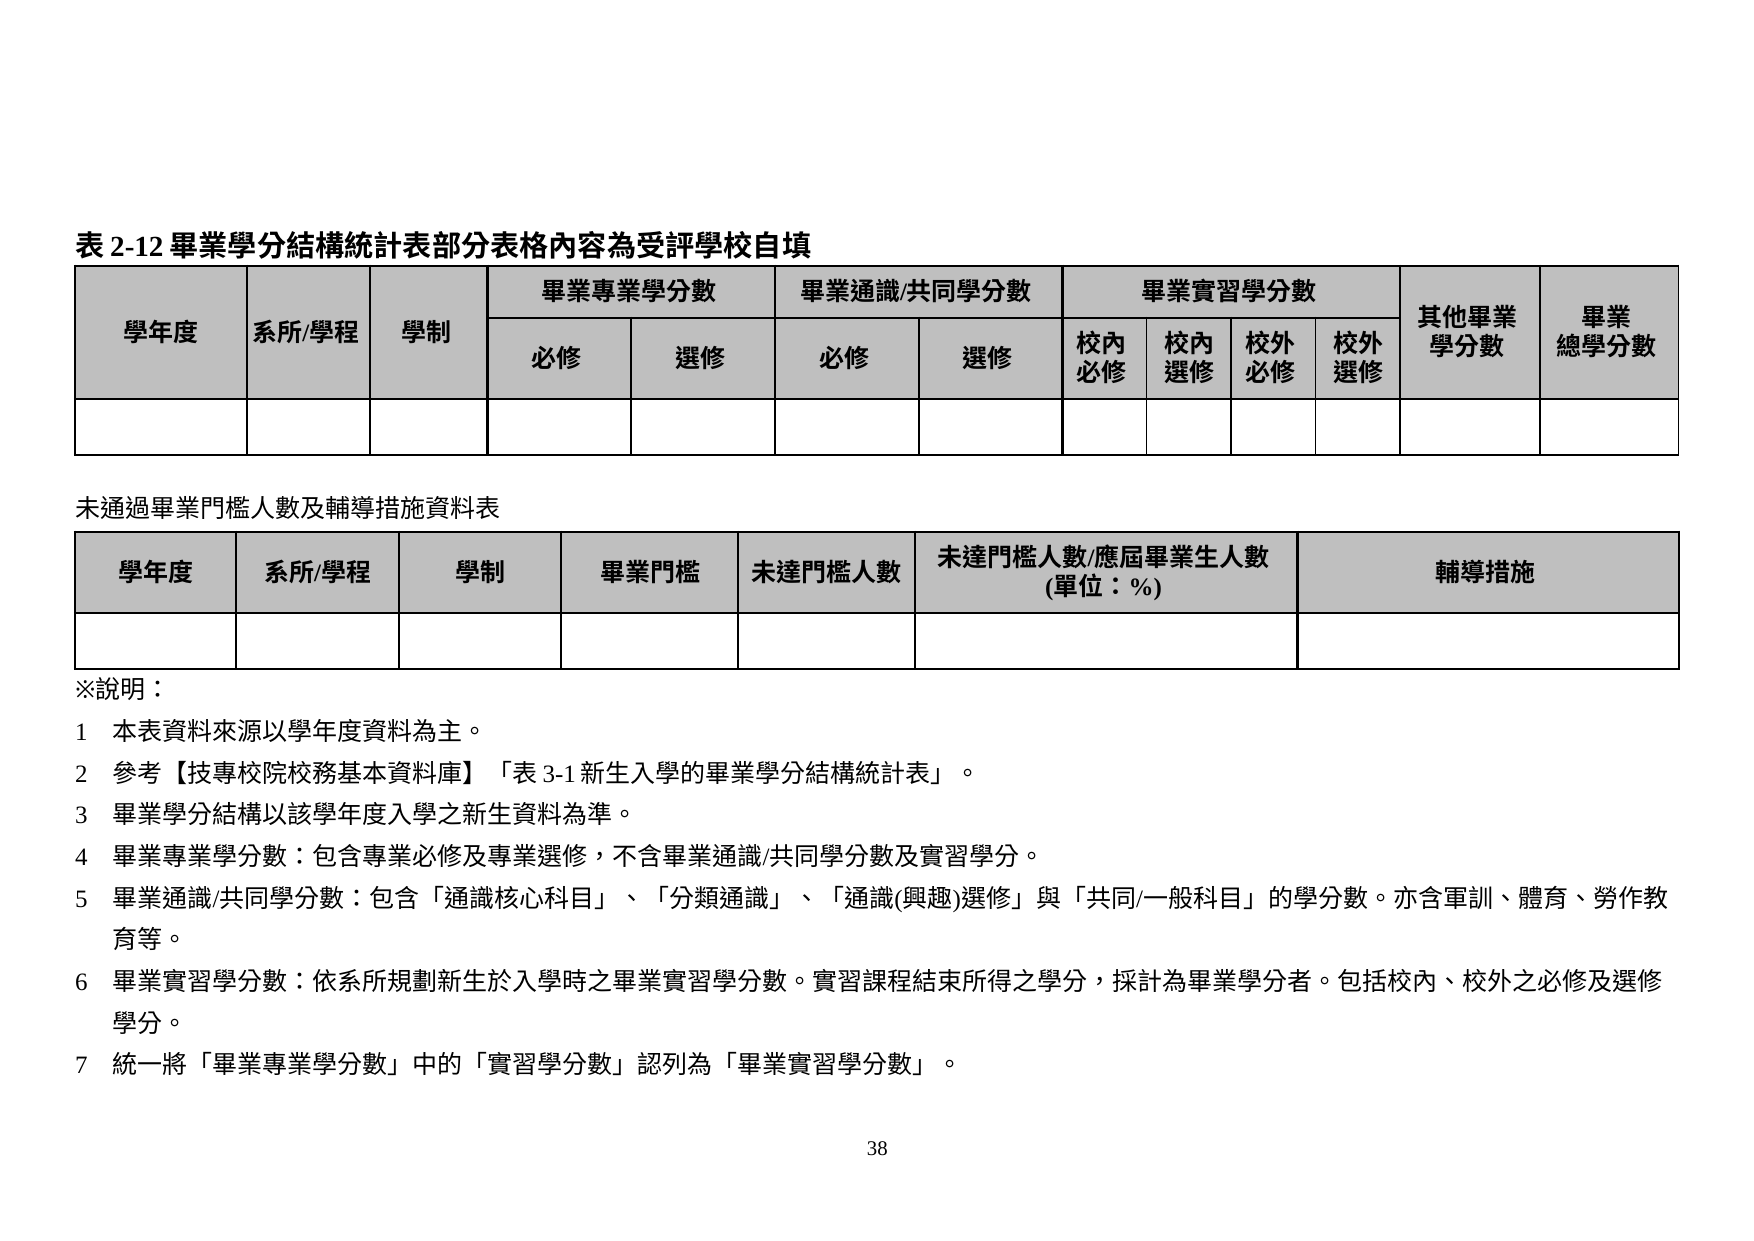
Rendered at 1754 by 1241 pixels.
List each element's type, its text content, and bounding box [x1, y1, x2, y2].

table_header 畢業通識/共同學分數 [776, 267, 1061, 317]
list 畢業專業學分數：包含專業必修及專業選修，不含畢業通識/共同學分數及實習學分。 [75, 836, 1679, 873]
table_header 畢業專業學分數 [489, 267, 774, 317]
table_cell [76, 614, 235, 668]
table_header 輔導措施 [1299, 533, 1678, 612]
table_header 未達門檻人數/應屆畢業生人數 (單位：%) [916, 533, 1296, 612]
table_header 畢業實習學分數 [1064, 267, 1399, 317]
table_cell [237, 614, 398, 668]
table_cell 校外 選修 [1316, 319, 1399, 398]
table_cell 選修 [920, 319, 1061, 398]
list 統一將「畢業專業學分數」中的「實習學分數」認列為「畢業實習學分數」。 [75, 1045, 1679, 1081]
table_cell 必修 [776, 319, 918, 398]
table_cell [632, 400, 774, 454]
table_cell [562, 614, 737, 668]
table_cell 校內必修 [1064, 319, 1146, 398]
table_header 其他畢業 學分數 [1401, 267, 1539, 398]
table_header 系所/學程 [248, 267, 369, 398]
table_header 系所/學程 [237, 533, 398, 612]
table_cell [371, 400, 486, 454]
table_cell [1299, 614, 1678, 668]
table_header 學制 [371, 267, 486, 398]
table_cell [489, 400, 630, 454]
table_cell 選修 [632, 319, 774, 398]
list 本表資料來源以學年度資料為主。 [75, 711, 1679, 748]
table_cell 校內 選修 [1147, 319, 1230, 398]
table_cell [1147, 400, 1230, 454]
table_cell [920, 400, 1061, 454]
list 參考【技專校院校務基本資料庫】「表3-1新生入學的畢業學分結構統計表」。 [75, 753, 1679, 789]
table_cell [916, 614, 1296, 668]
table_cell [739, 614, 914, 668]
table_cell [776, 400, 918, 454]
table_cell [1401, 400, 1539, 454]
list 畢業學分結構以該學年度入學之新生資料為準。 [75, 795, 1679, 831]
table_header 畢業 總學分數 [1541, 267, 1678, 398]
table_header 學年度 [76, 267, 246, 398]
table_header 學制 [400, 533, 560, 612]
table_cell 校外必修 [1232, 319, 1315, 398]
list 畢業實習學分數：依系所規劃新生於入學時之畢業實習學分數。實習課程結束所得之學分，採計為畢業學分者。包括校內、校外之必修及選修學分。 [75, 961, 1679, 1039]
table_header 未達門檻人數 [739, 533, 914, 612]
text 未通過畢業門檻人數及輔導措施資料表 [75, 489, 1679, 525]
table_cell [1541, 400, 1678, 454]
table_cell [400, 614, 560, 668]
text ※說明： [75, 670, 1679, 706]
table_cell [248, 400, 369, 454]
table_cell [1064, 400, 1146, 454]
table_header 學年度 [76, 533, 235, 612]
table_cell [1316, 400, 1399, 454]
list 畢業通識/共同學分數：包含「通識核心科目」、「分類通識」、「通識(興趣)選修」與「共同/一般科目」的學分數。亦含軍訓、體育、勞作教育等。 [75, 878, 1679, 956]
table_cell [76, 400, 246, 454]
table_cell 必修 [489, 319, 630, 398]
table_header 畢業門檻 [562, 533, 737, 612]
text 表2-12畢業學分結構統計表部分表格內容為受評學校自填 [75, 222, 1679, 264]
table_cell [1232, 400, 1315, 454]
